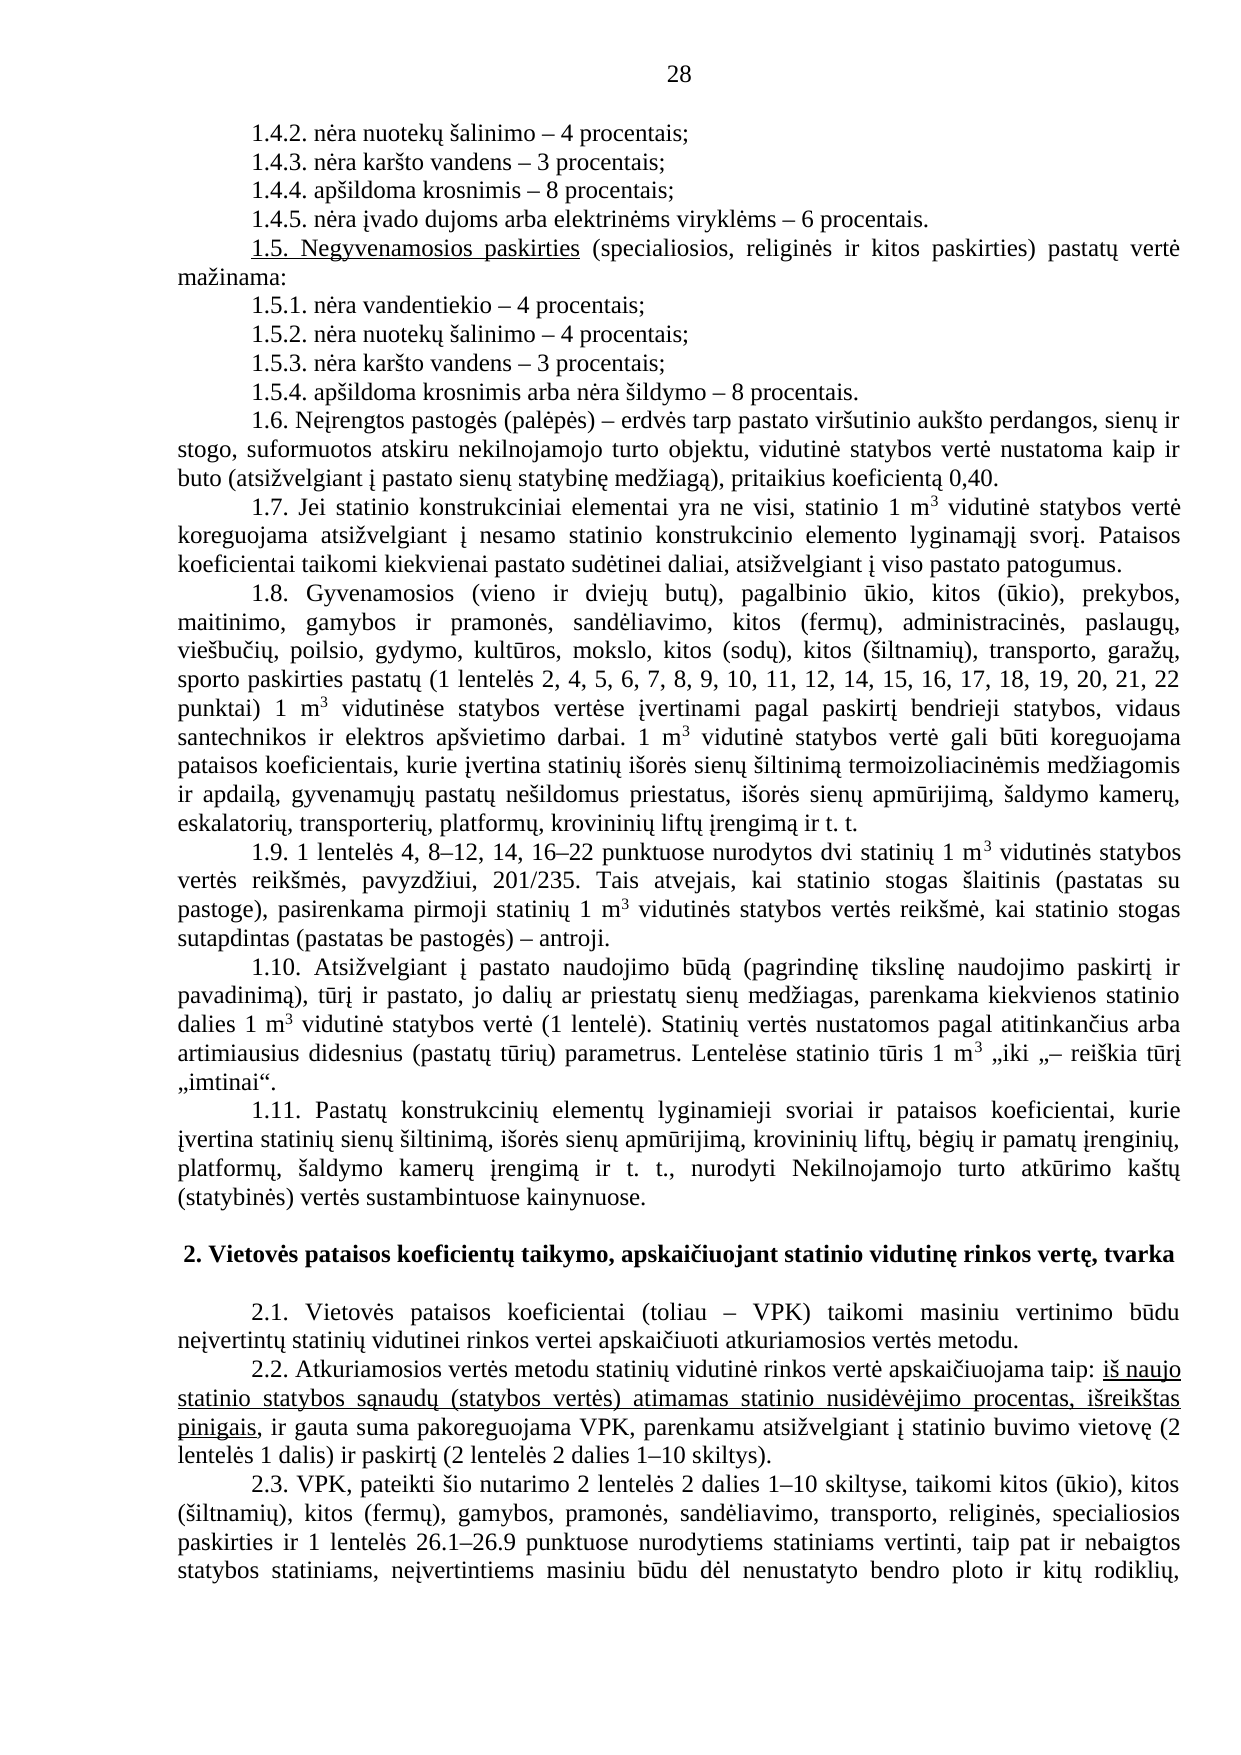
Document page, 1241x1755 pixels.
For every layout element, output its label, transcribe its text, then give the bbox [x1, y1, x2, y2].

text 2.3. VPK, pateikti šio nutarimo 2 lentelės 2 dalies 1–10 skiltyse, taikomi kitos (ūkio), kitos (šiltnamių), kitos (fermų), gamybos, pramonės, sandėliavimo, transporto, religinės, specialiosios paskirties ir 1 lentelės 26.1–26.9 punktuose nurodytiems statiniams vertinti, taip pat ir nebaigtos statybos statiniams, neįvertintiems masiniu būdu dėl nenustatyto bendro ploto ir kitų rodiklių, [177, 1469, 1181, 1584]
text 2.2. Atkuriamosios vertės metodu statinių vidutinė rinkos vertė apskaičiuojama taip: iš naujo statinio statybos sąnaudų (statybos vertės) atimamas statinio nusidėvėjimo procentas, išreikštas [177, 1354, 1181, 1408]
text 2. Vietovės pataisos koeficientų taikymo, apskaičiuojant statinio vidutinę rinkos vertę, tvarka [177, 1239, 1181, 1268]
text 1.10. Atsižvelgiant į pastato naudojimo būdą (pagrindinę tikslinę naudojimo paskirtį ir pavadinimą), tūrį ir pastato, jo dalių ar priestatų sienų medžiagas, parenkama kiekvienos statinio dalies 1 m3 vidutinė statybos vertė (1 lentelė). Statinių vertės nustatomos pagal atitinkančius arba artimiausius didesnius (pastatų tūrių) parametrus. Lentelėse statinio tūris 1 m3 „iki „– reiškia tūrį „imtinai“. [177, 952, 1181, 1096]
text 2.1. Vietovės pataisos koeficientai (toliau – VPK) taikomi masiniu vertinimo būdu neįvertintų statinių vidutinei rinkos vertei apskaičiuoti atkuriamosios vertės metodu. [177, 1297, 1181, 1354]
text 1.4.3. nėra karšto vandens – 3 procentais; [177, 147, 1181, 176]
text 1.11. Pastatų konstrukcinių elementų lyginamieji svoriai ir pataisos koeficientai, kurie įvertina statinių sienų šiltinimą, išorės sienų apmūrijimą, krovininių liftų, bėgių ir pamatų įrenginių, platformų, šaldymo kamerų įrengimą ir t. t., nurodyti Nekilnojamojo turto atkūrimo kaštų (statybinės) vertės sustambintuose kainynuose. [177, 1096, 1181, 1211]
text 1.5.2. nėra nuotekų šalinimo – 4 procentais; [177, 319, 1181, 348]
text 1.4.5. nėra įvado dujoms arba elektrinėms viryklėms – 6 procentais. [177, 204, 1181, 233]
text 1.9. 1 lentelės 4, 8–12, 14, 16–22 punktuose nurodytos dvi statinių 1 m3 vidutinės statybos vertės reikšmės, pavyzdžiui, 201/235. Tais atvejais, kai statinio stogas šlaitinis (pastatas su pastoge), pasirenkama pirmoji statinių 1 m3 vidutinės statybos vertės reikšmė, kai statinio stogas sutapdintas (pastatas be pastogės) – antroji. [177, 837, 1181, 952]
text 1.4.2. nėra nuotekų šalinimo – 4 procentais; [177, 118, 1181, 147]
text 1.4.4. apšildoma krosnimis – 8 procentais; [177, 176, 1181, 204]
text 1.8. Gyvenamosios (vieno ir dviejų butų), pagalbinio ūkio, kitos (ūkio), prekybos, maitinimo, gamybos ir pramonės, sandėliavimo, kitos (fermų), administracinės, paslaugų, viešbučių, poilsio, gydymo, kultūros, mokslo, kitos (sodų), kitos (šiltnamių), transporto, garažų, sporto paskirties pastatų (1 lentelės 2, 4, 5, 6, 7, 8, 9, 10, 11, 12, 14, 15, 16, 17, 18, 19, 20, 21, 22 punktai) 1 m3 vidutinėse statybos vertėse įvertinami pagal paskirtį bendrieji statybos, vidaus santechnikos ir elektros apšvietimo darbai. 1 m3 vidutinė statybos vertė gali būti koreguojama pataisos koeficientais, kurie įvertina statinių išorės sienų šiltinimą termoizoliacinėmis medžiagomis ir apdailą, gyvenamųjų pastatų nešildomus priestatus, išorės sienų apmūrijimą, šaldymo kamerų, eskalatorių, transporterių, platformų, krovininių liftų įrengimą ir t. t. [177, 578, 1181, 837]
text 1.5. Negyvenamosios paskirties (specialiosios, religinės ir kitos paskirties) pastatų vertė mažinama: [177, 233, 1181, 291]
text 1.6. Neįrengtos pastogės (palėpės) – erdvės tarp pastato viršutinio aukšto perdangos, sienų ir stogo, suformuotos atskiru nekilnojamojo turto objektu, vidutinė statybos vertė nustatoma kaip ir buto (atsižvelgiant į pastato sienų statybinę medžiagą), pritaikius koeficientą 0,40. [177, 406, 1181, 492]
text 1.7. Jei statinio konstrukciniai elementai yra ne visi, statinio 1 m3 vidutinė statybos vertė koreguojama atsižvelgiant į nesamo statinio konstrukcinio elemento lyginamąjį svorį. Pataisos koeficientai taikomi kiekvienai pastato sudėtinei daliai, atsižvelgiant į viso pastato patogumus. [177, 492, 1181, 578]
text 1.5.3. nėra karšto vandens – 3 procentais; [177, 348, 1181, 377]
text 1.5.4. apšildoma krosnimis arba nėra šildymo – 8 procentais. [177, 377, 1181, 406]
text pinigais, ir gauta suma pakoreguojama VPK, parenkamu atsižvelgiant į statinio buvimo vietovę (2 lentelės 1 dalis) ir paskirtį (2 lentelės 2 dalies 1–10 skiltys). [177, 1409, 1181, 1469]
text 1.5.1. nėra vandentiekio – 4 procentais; [177, 291, 1181, 319]
